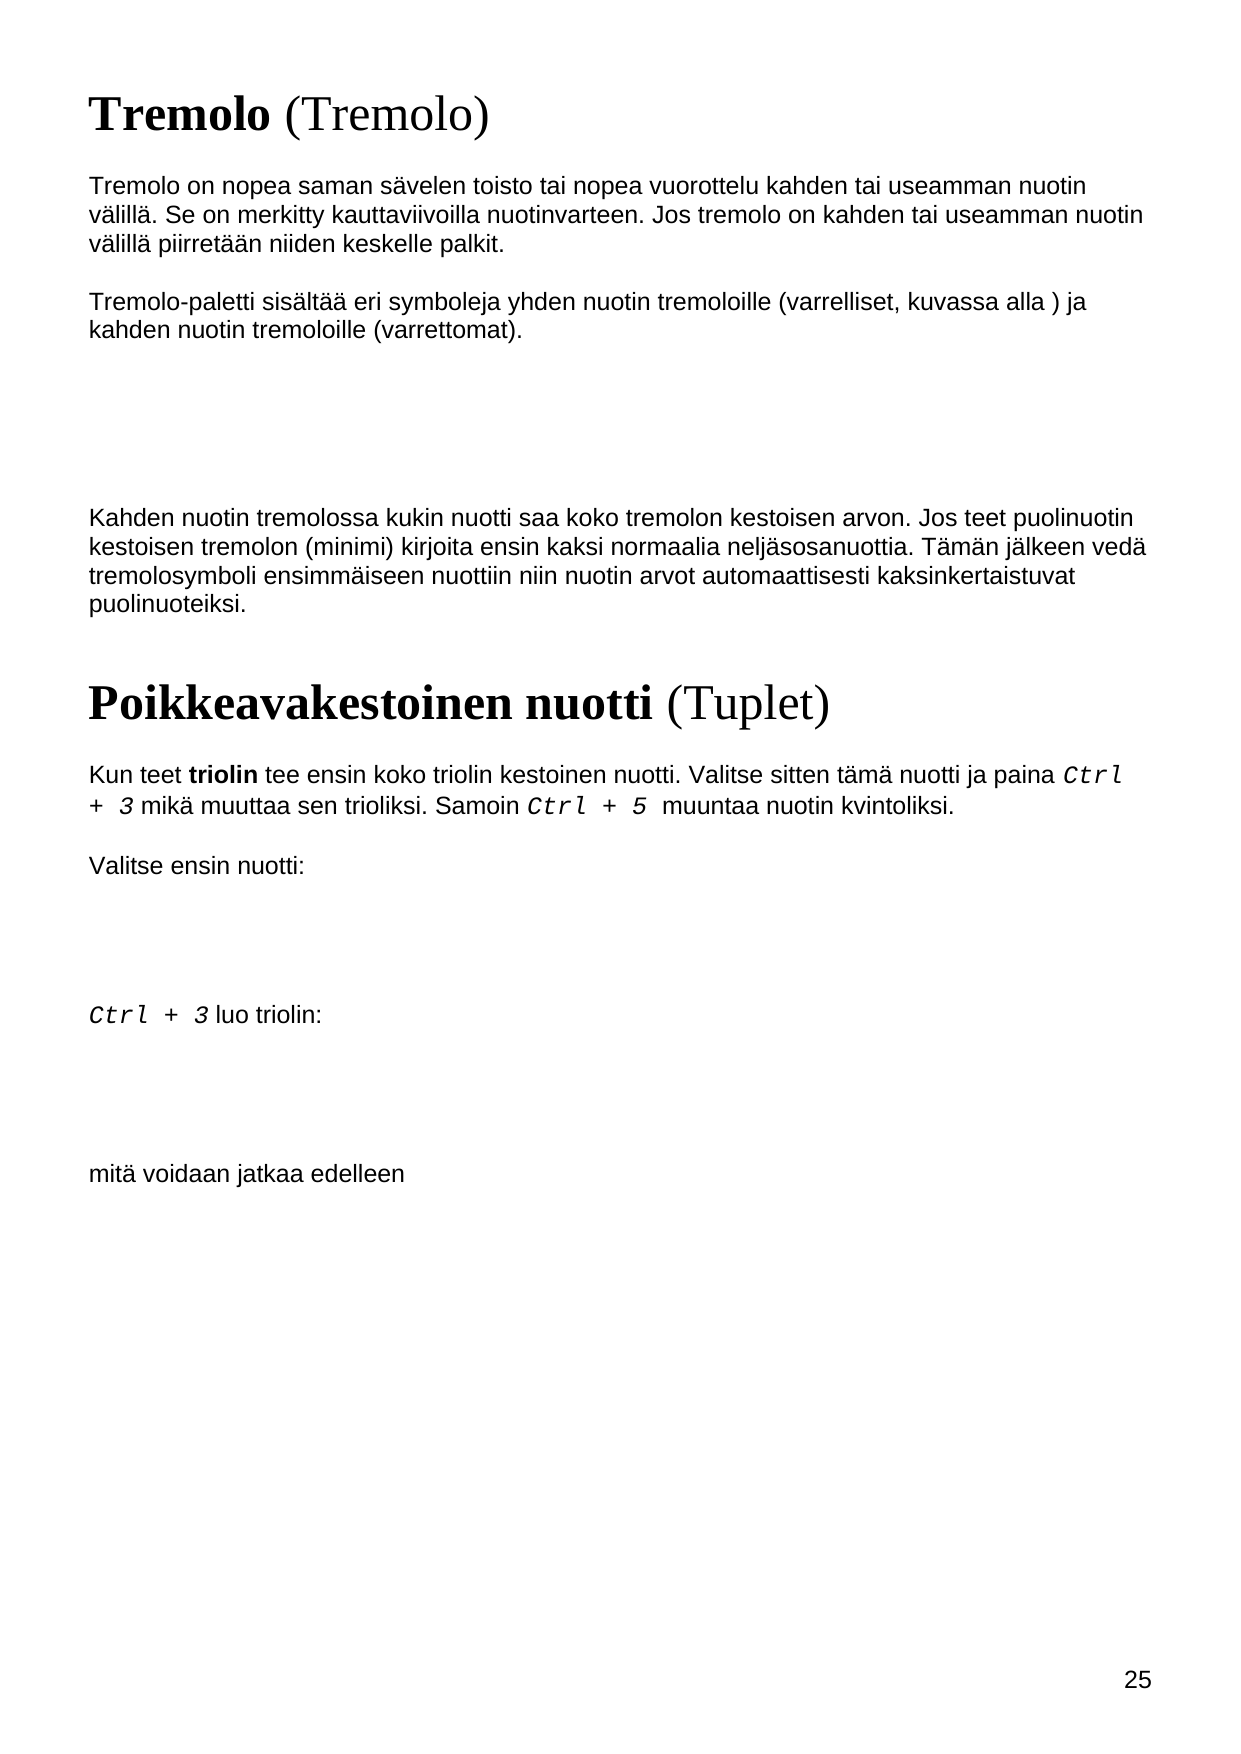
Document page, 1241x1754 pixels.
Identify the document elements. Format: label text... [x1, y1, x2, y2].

text mitä voidaan jatkaa edelleen [88, 1159, 1152, 1297]
subtitle Poikkeavakestoinen nuotti (Tuplet) [88, 673, 1152, 730]
text Kahden nuotin tremolossa kukin nuotti saa koko tremolon kestoisen arvon. Jos teet puolinuotin kestoisen tremolon (minimi) kirjoita ensin kaksi normaalia neljäsosanuottia. Tämän jälkeen vedä tremolosymboli ensimmäiseen nuottiin niin nuotin arvot automaattisesti kaksinkertaistuvat puolinuoteiksi. [88, 503, 1152, 618]
text Ctrl + 3 luo triolin: [88, 1000, 1152, 1129]
text Valitse ensin nuotti: [88, 851, 1152, 970]
text Tremolo on nopea saman sävelen toisto tai nopea vuorottelu kahden tai useamman nuotin välillä. Se on merkitty kauttaviivoilla nuotinvarteen. Jos tremolo on kahden tai useamman nuotin välillä piirretään niiden keskelle palkit. [88, 171, 1152, 257]
text Kun teet triolin tee ensin koko triolin kestoinen nuotti. Valitse sitten tämä nuotti ja paina Ctrl + 3 mikä muuttaa sen trioliksi. Samoin Ctrl + 5 muuntaa nuotin kvintoliksi. [88, 760, 1152, 822]
subtitle Tremolo (Tremolo) [88, 84, 1152, 142]
text Tremolo-paletti sisältää eri symboleja yhden nuotin tremoloille (varrelliset, kuvassa alla ) ja kahden nuotin tremoloille (varrettomat). [88, 287, 1152, 344]
